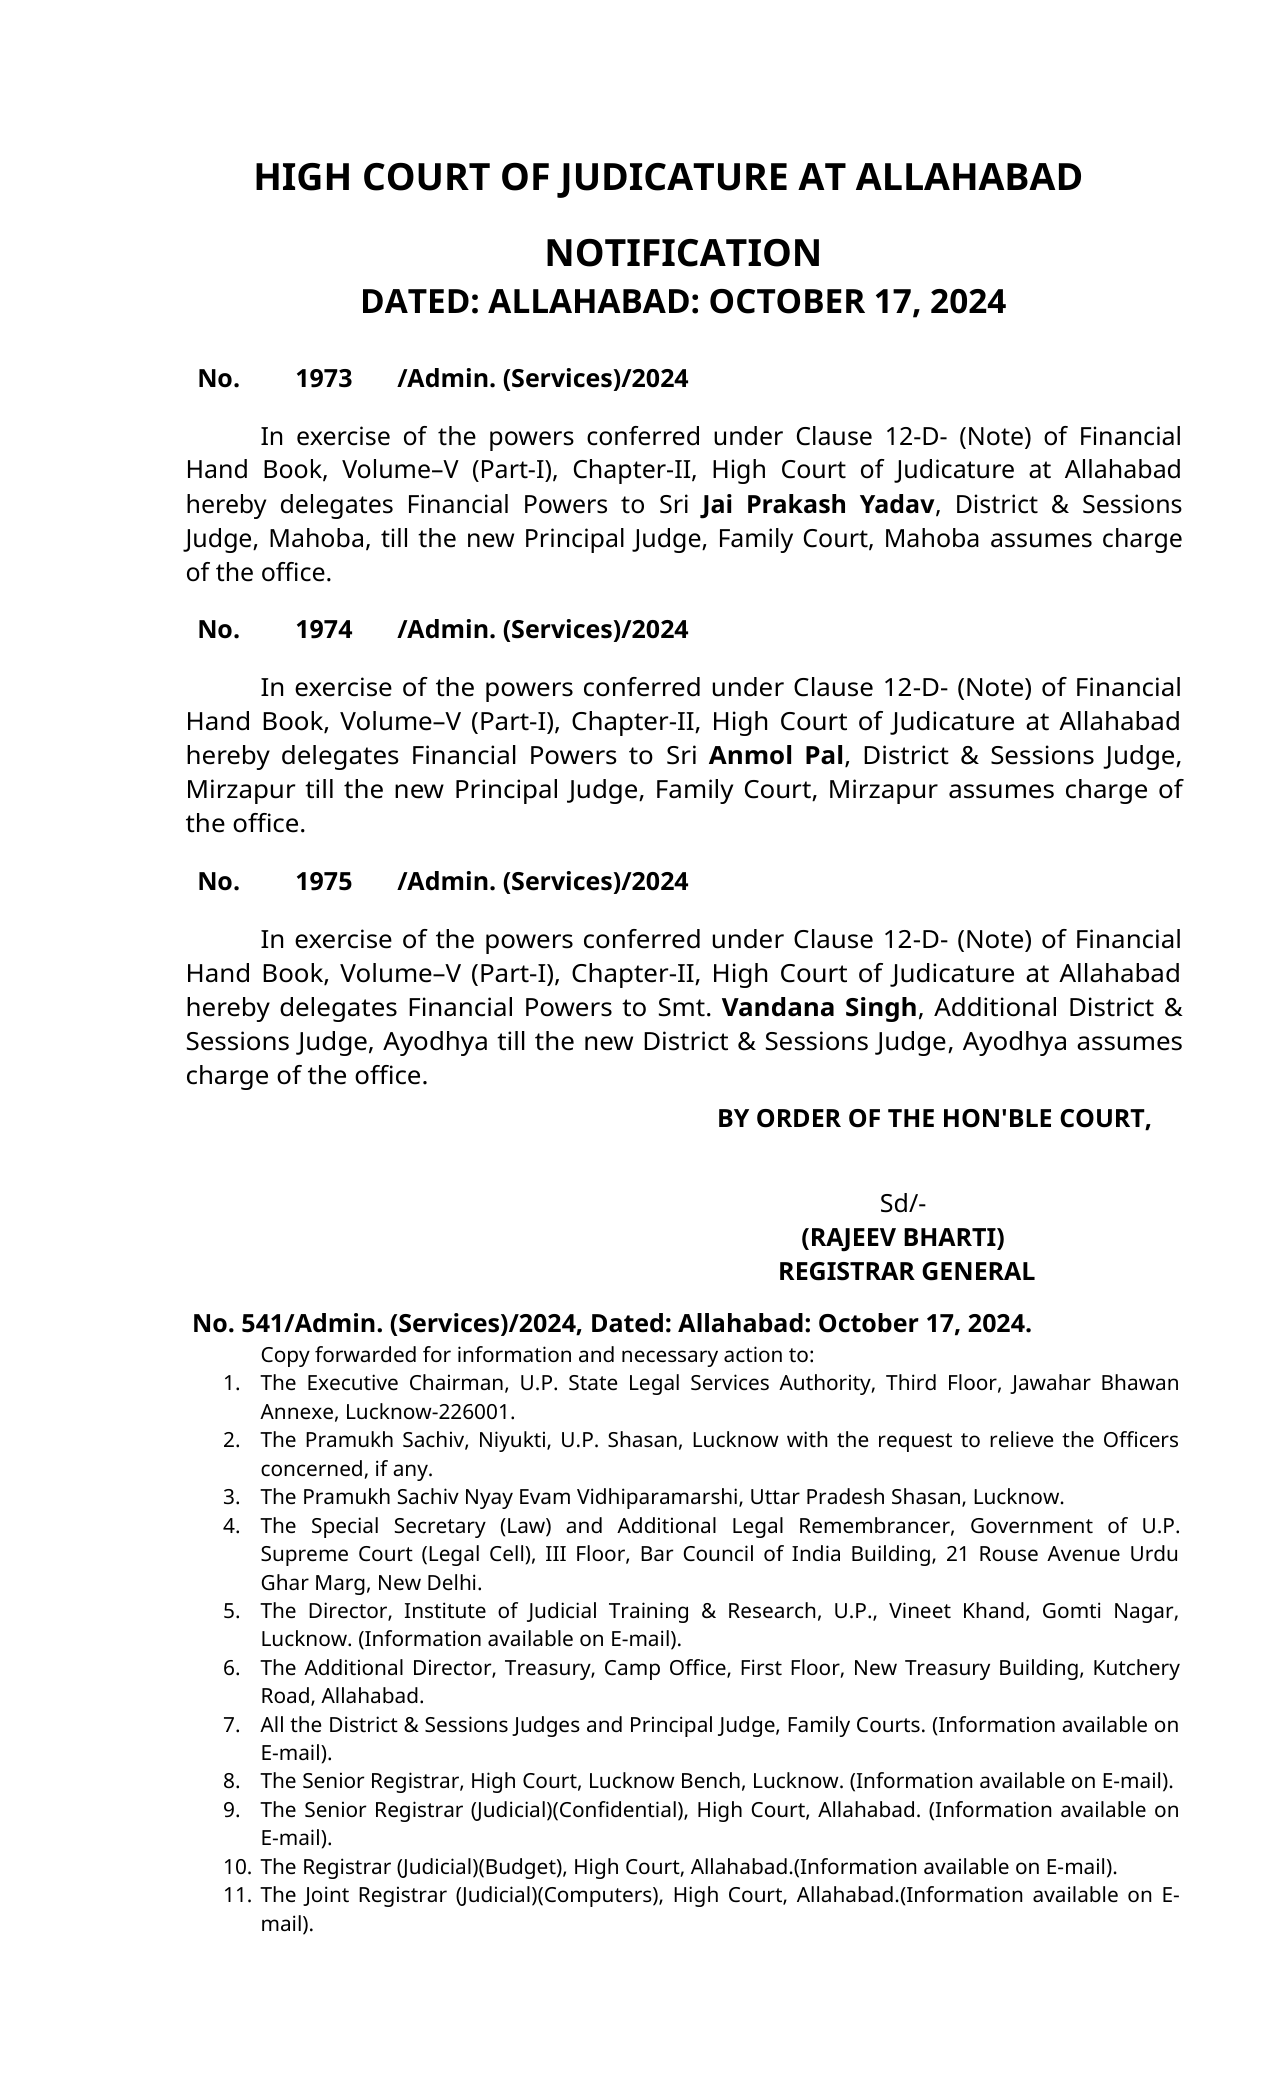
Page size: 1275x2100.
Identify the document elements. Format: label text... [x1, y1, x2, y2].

table_header 1975 [256, 849, 391, 912]
list The Pramukh Sachiv, Niyukti, U.P. Shasan, Lucknow with the request to relieve the Officers concerned, if any. [223, 1425, 1181, 1482]
table_header No. [191, 598, 256, 661]
text REGISTRAR GENERAL [185, 1254, 1181, 1288]
list The Executive Chairman, U.P. State Legal Services Authority, Third Floor, Jawahar Bhawan Annexe, Lucknow-226001. [223, 1368, 1181, 1425]
table_header 1973 [256, 346, 391, 409]
title HIGH COURT OF JUDICATURE AT ALLAHABAD [148, 150, 1189, 201]
text In exercise of the powers conferred under Clause 12-D- (Note) of Financial Hand Book, Volume–V (Part-I), Chapter-II, High Court of Judicature at Allahabad hereby delegates Financial Powers to Sri Anmol Pal, District & Sessions Judge, Mirzapur till the new Principal Judge, Family Court, Mirzapur assumes charge of the office. [185, 670, 1183, 840]
table_header 1974 [256, 598, 391, 661]
text In exercise of the powers conferred under Clause 12-D- (Note) of Financial Hand Book, Volume–V (Part-I), Chapter-II, High Court of Judicature at Allahabad hereby delegates Financial Powers to Smt. Vandana Singh, Additional District & Sessions Judge, Ayodhya till the new District & Sessions Judge, Ayodhya assumes charge of the office. [185, 921, 1183, 1092]
table_header /Admin. (Services)/2024 [391, 849, 734, 912]
list The Director, Institute of Judicial Training & Research, U.P., Vineet Khand, Gomti Nagar, Lucknow. (Information available on E-mail). [223, 1596, 1181, 1653]
text Copy forwarded for information and necessary action to: [185, 1340, 1181, 1368]
list The Senior Registrar (Judicial)(Confidential), High Court, Allahabad. (Information available on E-mail). [223, 1795, 1181, 1852]
list The Joint Registrar (Judicial)(Computers), High Court, Allahabad.(Information available on E-mail). [223, 1880, 1181, 1937]
text In exercise of the powers conferred under Clause 12-D- (Note) of Financial Hand Book, Volume–V (Part-I), Chapter-II, High Court of Judicature at Allahabad hereby delegates Financial Powers to Sri Jai Prakash Yadav, District & Sessions Judge, Mahoba, till the new Principal Judge, Family Court, Mahoba assumes charge of the office. [185, 418, 1183, 588]
table_header No. [191, 346, 256, 409]
subtitle DATED: ALLAHABAD: OCTOBER 17, 2024 [185, 278, 1181, 323]
text No. 541/Admin. (Services)/2024, Dated: Allahabad: October 17, 2024. [185, 1306, 1181, 1340]
table_header No. [191, 849, 256, 912]
list The Pramukh Sachiv Nyay Evam Vidhiparamarshi, Uttar Pradesh Shasan, Lucknow. [223, 1482, 1181, 1511]
text Sd/- [185, 1186, 1181, 1220]
table_header /Admin. (Services)/2024 [391, 346, 734, 409]
text (RAJEEV BHARTI) [185, 1220, 1183, 1254]
list The Senior Registrar, High Court, Lucknow Bench, Lucknow. (Information available on E-mail). [223, 1767, 1181, 1795]
text BY ORDER OF THE HON'BLE COURT, [560, 1101, 1181, 1135]
subtitle NOTIFICATION [185, 227, 1181, 278]
list The Special Secretary (Law) and Additional Legal Remembrancer, Government of U.P. Supreme Court (Legal Cell), III Floor, Bar Council of India Building, 21 Rouse Avenue Urdu Ghar Marg, New Delhi. [223, 1511, 1181, 1596]
list All the District & Sessions Judges and Principal Judge, Family Courts. (Information available on E-mail). [223, 1710, 1181, 1767]
list The Additional Director, Treasury, Camp Office, First Floor, New Treasury Building, Kutchery Road, Allahabad. [223, 1653, 1181, 1710]
list The Registrar (Judicial)(Budget), High Court, Allahabad.(Information available on E-mail). [223, 1852, 1181, 1880]
table_header /Admin. (Services)/2024 [391, 598, 734, 661]
